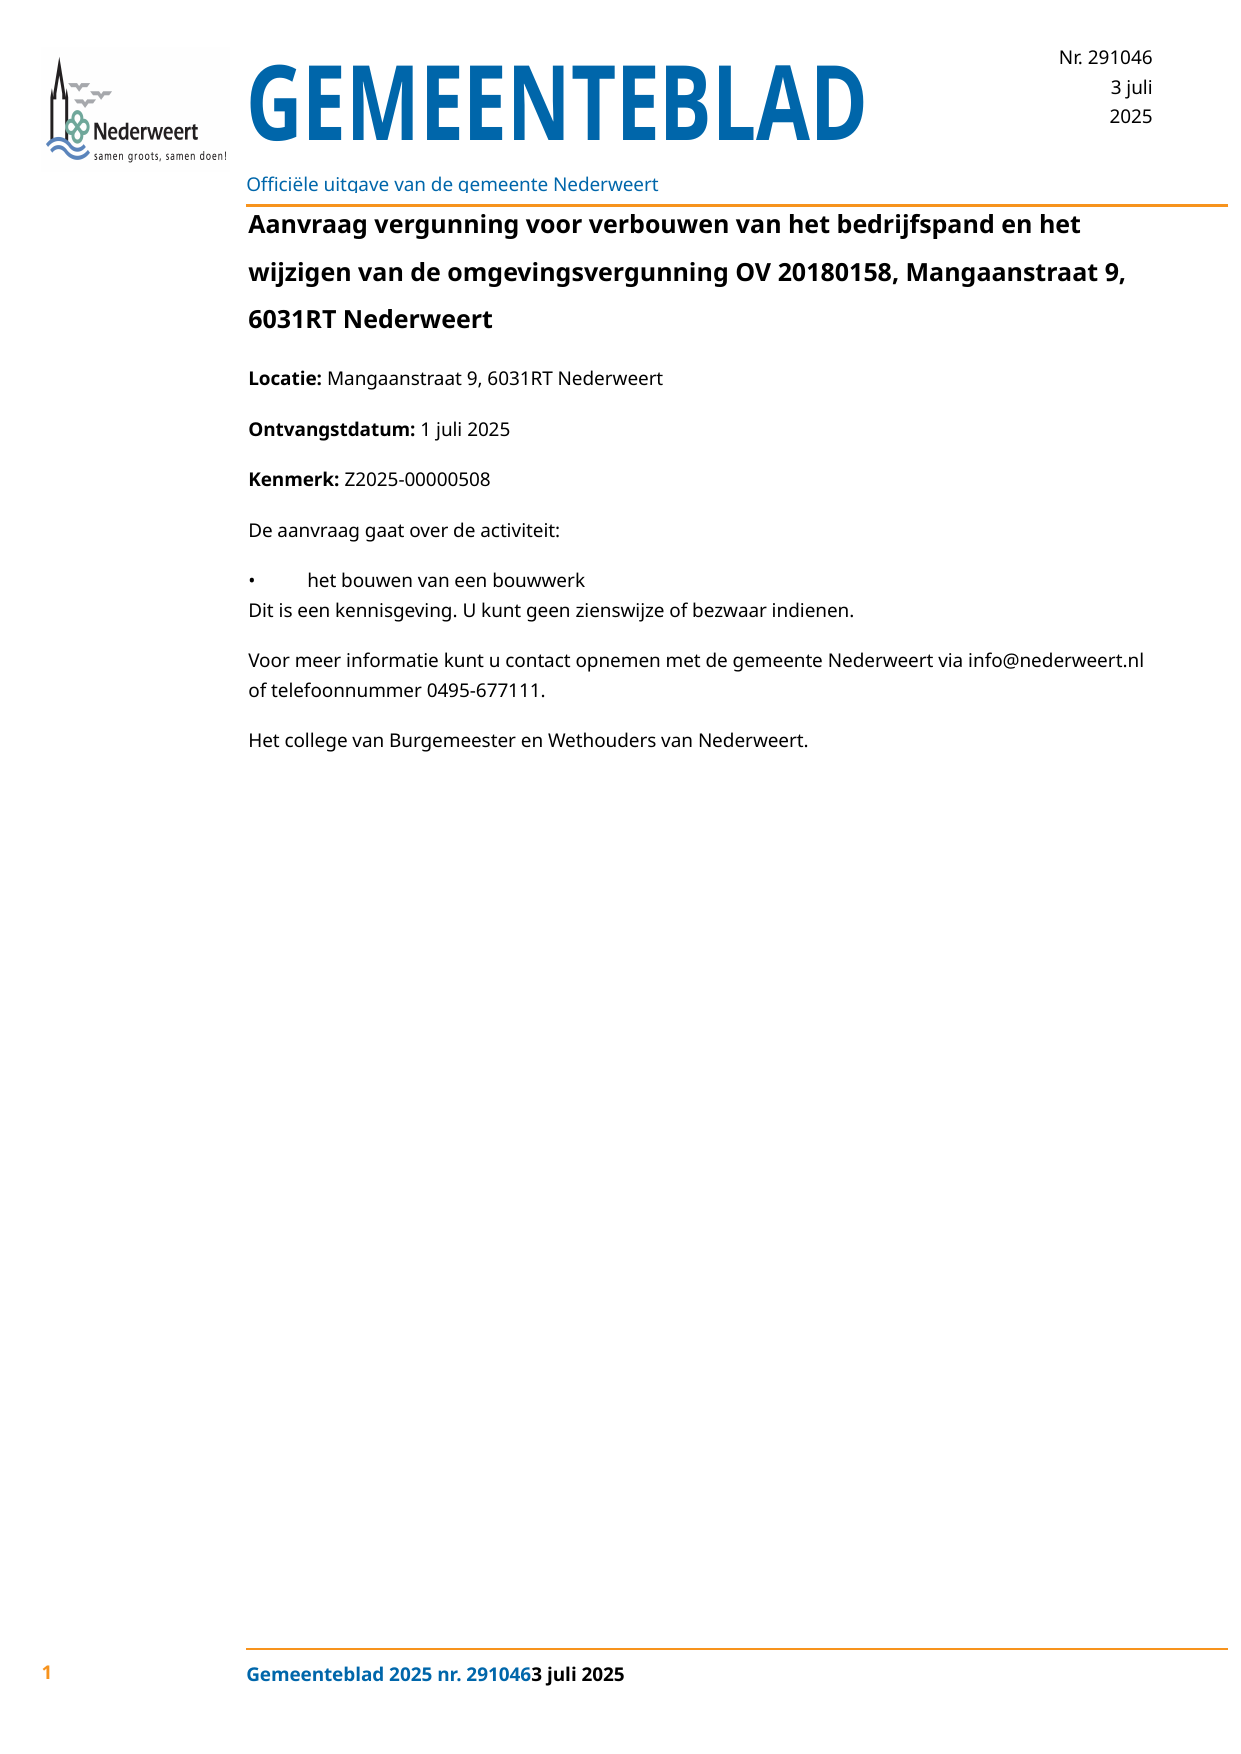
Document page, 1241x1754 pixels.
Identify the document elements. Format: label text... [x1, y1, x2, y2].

text Kenmerk: Z2025-00000508 [248, 466, 1152, 492]
picture [41, 47, 231, 172]
text Het college van Burgemeester en Wethouders van Nederweert. [248, 727, 1152, 753]
text Voor meer informatie kunt u contact opnemen met de gemeente Nederweert via info@nederweert.nl of telefoonnummer 0495-677111. [248, 647, 1152, 702]
text Aanvraag vergunning voor verbouwen van het bedrijfspand en het wijzigen van de omgevingsvergunning OV 20180158, Mangaanstraat 9, 6031RT Nederweert [248, 207, 1152, 336]
text Dit is een kennisgeving. U kunt geen zienswijze of bezwaar indienen. [248, 597, 1152, 622]
text De aanvraag gaat over de activiteit: [248, 517, 1152, 542]
text Ontvangstdatum: 1 juli 2025 [248, 416, 1152, 442]
text Locatie: Mangaanstraat 9, 6031RT Nederweert [248, 366, 1152, 391]
list het bouwen van een bouwwerk [248, 567, 1152, 593]
